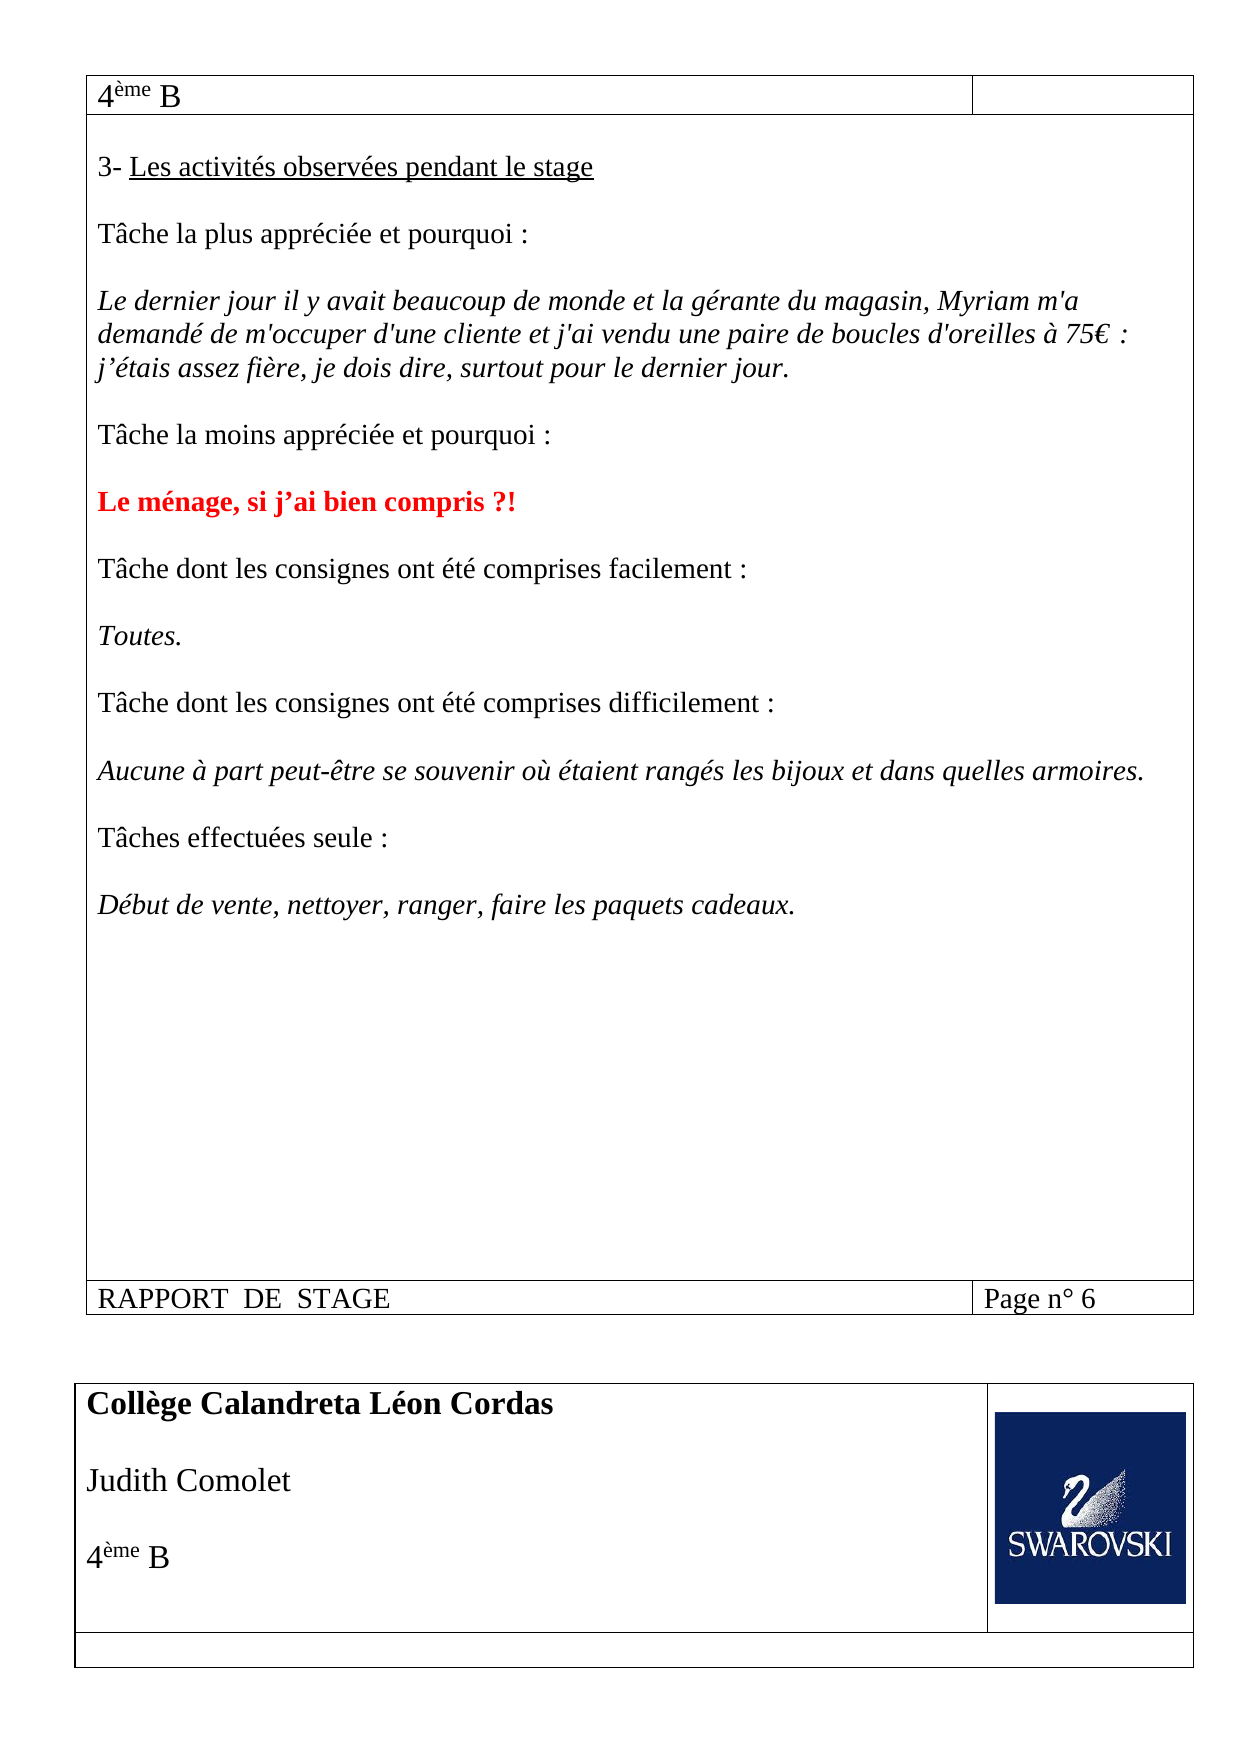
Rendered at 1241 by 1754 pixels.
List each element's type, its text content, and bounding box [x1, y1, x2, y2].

table_cell Page n° 6 [973, 1281, 1193, 1314]
table_header Collège Calandreta Léon Cordas Judith Comolet 4ème B [76, 1384, 987, 1632]
table_header 4ème B [87, 76, 972, 114]
table_header [988, 1384, 1193, 1632]
table_header [973, 76, 1193, 114]
table_cell [76, 1633, 1193, 1667]
table_cell RAPPORT DE STAGE [87, 1281, 972, 1314]
table_cell 3- Les activités observées pendant le stage Tâche la plus appréciée et pourquoi : Le dernier jour il y avait beaucoup de monde et la gérante du magasin, Myriam m'a demandé de m'occuper d'une cliente et j'ai vendu une paire de boucles d'oreilles à 75€ : j’étais assez fière, je dois dire, surtout pour le dernier jour. Tâche la moins appréciée et pourquoi : Le ménage, si j’ai bien compris ?! Tâche dont les consignes ont été comprises facilement : Toutes. Tâche dont les consignes ont été comprises difficilement : Aucune à part peut-être se souvenir où étaient rangés les bijoux et dans quelles armoires. Tâches effectuées seule : Début de vente, nettoyer, ranger, faire les paquets cadeaux. [87, 115, 1193, 1280]
